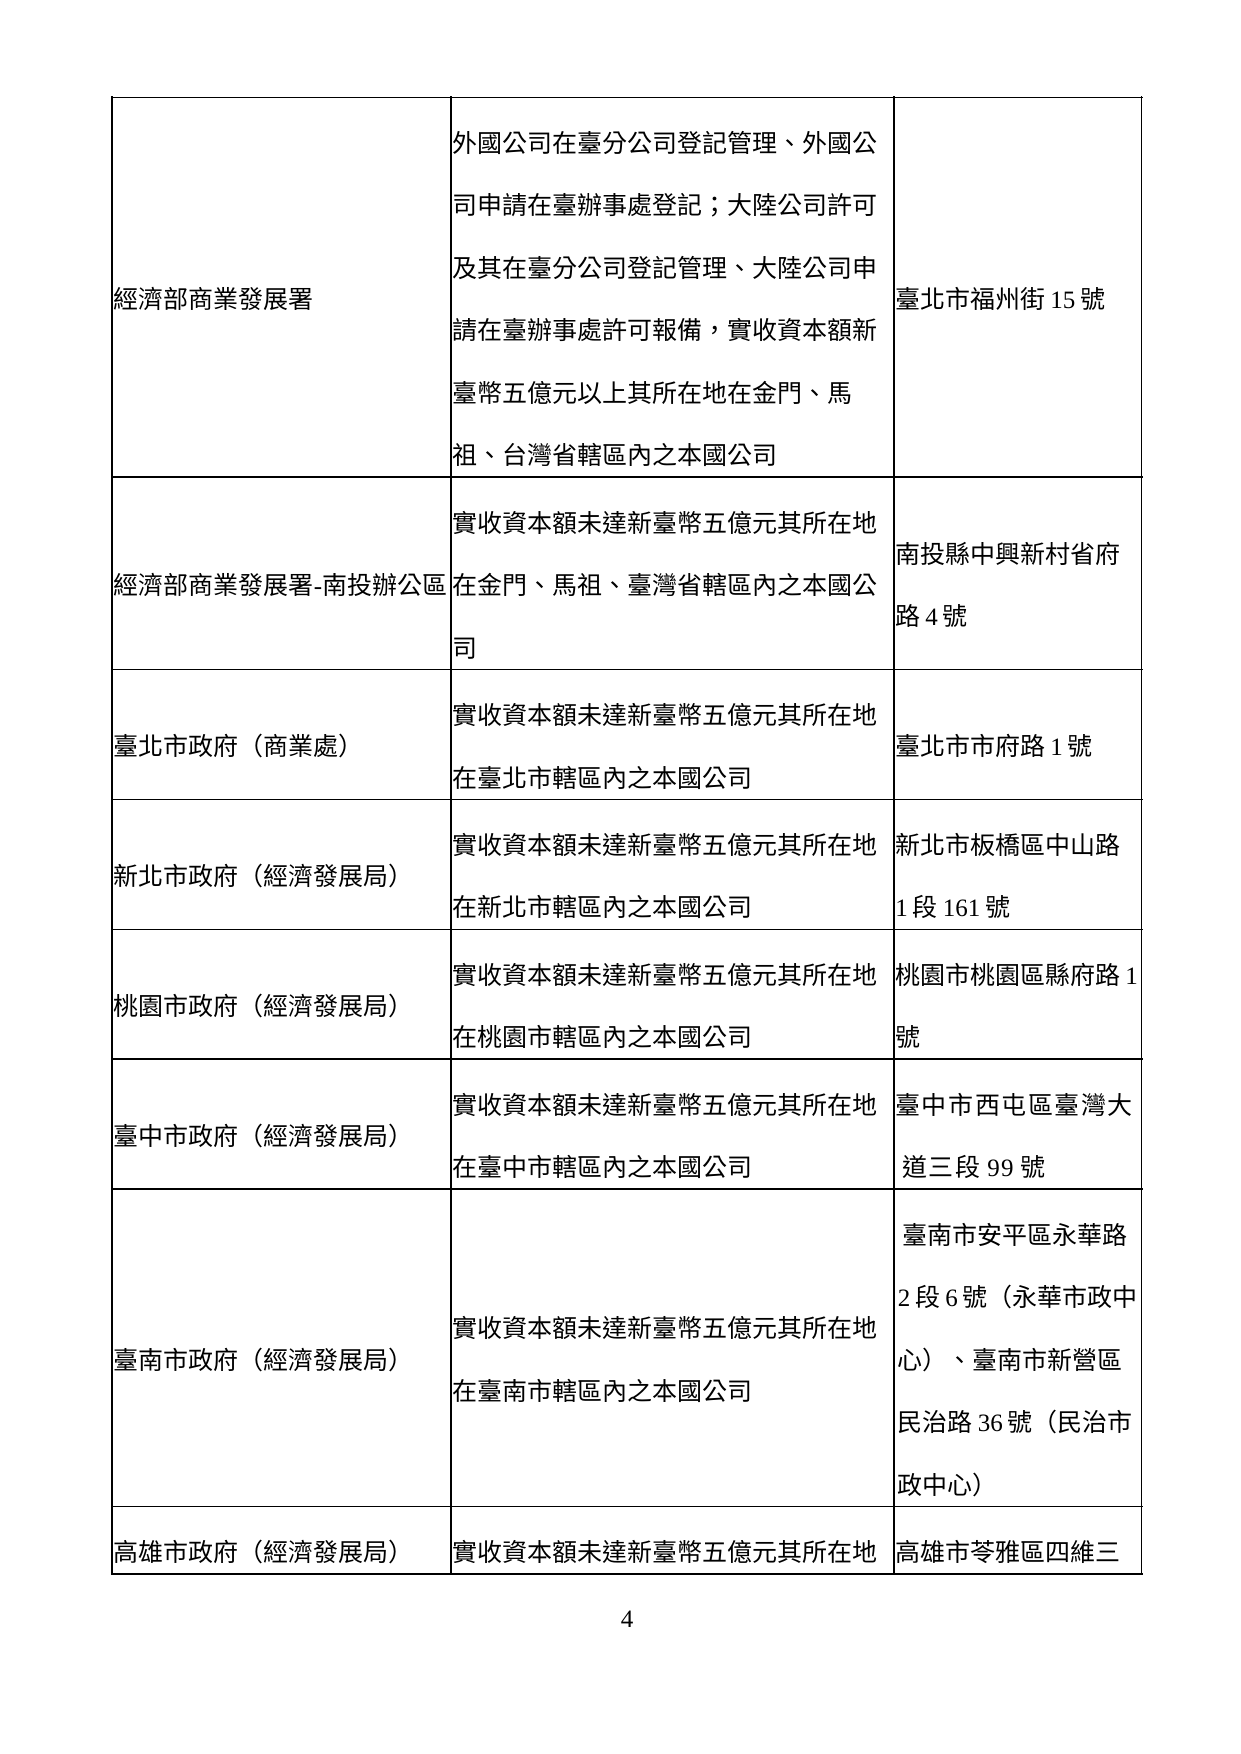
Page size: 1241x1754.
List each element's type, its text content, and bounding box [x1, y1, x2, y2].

table_cell 桃園市政府（經濟發展局） [113, 930, 450, 1058]
table_cell 經濟部商業發展署 [113, 98, 450, 476]
table_cell 新北市政府（經濟發展局） [113, 800, 450, 928]
table_cell 臺中市西屯區臺灣大道三段99號 [895, 1060, 1141, 1188]
table_cell 實收資本額未達新臺幣五億元其所在地在桃園市轄區內之本國公司 [452, 930, 893, 1058]
table_cell 實收資本額未達新臺幣五億元其所在地在臺北市轄區內之本國公司 [452, 670, 893, 798]
table_cell 臺北市福州街15號 [895, 98, 1141, 476]
table_cell 臺南市安平區永華路2段6號（永華市政中心）、臺南市新營區民治路36號（民治市政中心） [895, 1190, 1141, 1506]
table_cell 臺中市政府（經濟發展局） [113, 1060, 450, 1188]
table_cell 臺南市政府（經濟發展局） [113, 1190, 450, 1506]
table_cell 實收資本額未達新臺幣五億元其所在地 [452, 1507, 893, 1573]
table_cell 臺北市市府路1號 [895, 670, 1141, 798]
table_cell 高雄市政府（經濟發展局） [113, 1507, 450, 1573]
table_cell 高雄市苓雅區四維三 [895, 1507, 1141, 1573]
table_cell 外國公司在臺分公司登記管理、外國公司申請在臺辦事處登記；大陸公司許可及其在臺分公司登記管理、大陸公司申請在臺辦事處許可報備，實收資本額新臺幣五億元以上其所在地在金門、馬祖、台灣省轄區內之本國公司 [452, 98, 893, 476]
table_cell 新北市板橋區中山路 1段161號 [895, 800, 1141, 928]
table_cell 南投縣中興新村省府路4號 [895, 478, 1141, 669]
table_cell 經濟部商業發展署-南投辦公區 [113, 478, 450, 669]
table_cell 實收資本額未達新臺幣五億元其所在地在臺中市轄區內之本國公司 [452, 1060, 893, 1188]
table_cell 實收資本額未達新臺幣五億元其所在地在新北市轄區內之本國公司 [452, 800, 893, 928]
table_cell 實收資本額未達新臺幣五億元其所在地在臺南市轄區內之本國公司 [452, 1190, 893, 1506]
table_cell 臺北市政府（商業處） [113, 670, 450, 798]
table_cell 桃園市桃園區縣府路1號 [895, 930, 1141, 1058]
table_cell 實收資本額未達新臺幣五億元其所在地在金門、馬祖、臺灣省轄區內之本國公司 [452, 478, 893, 669]
